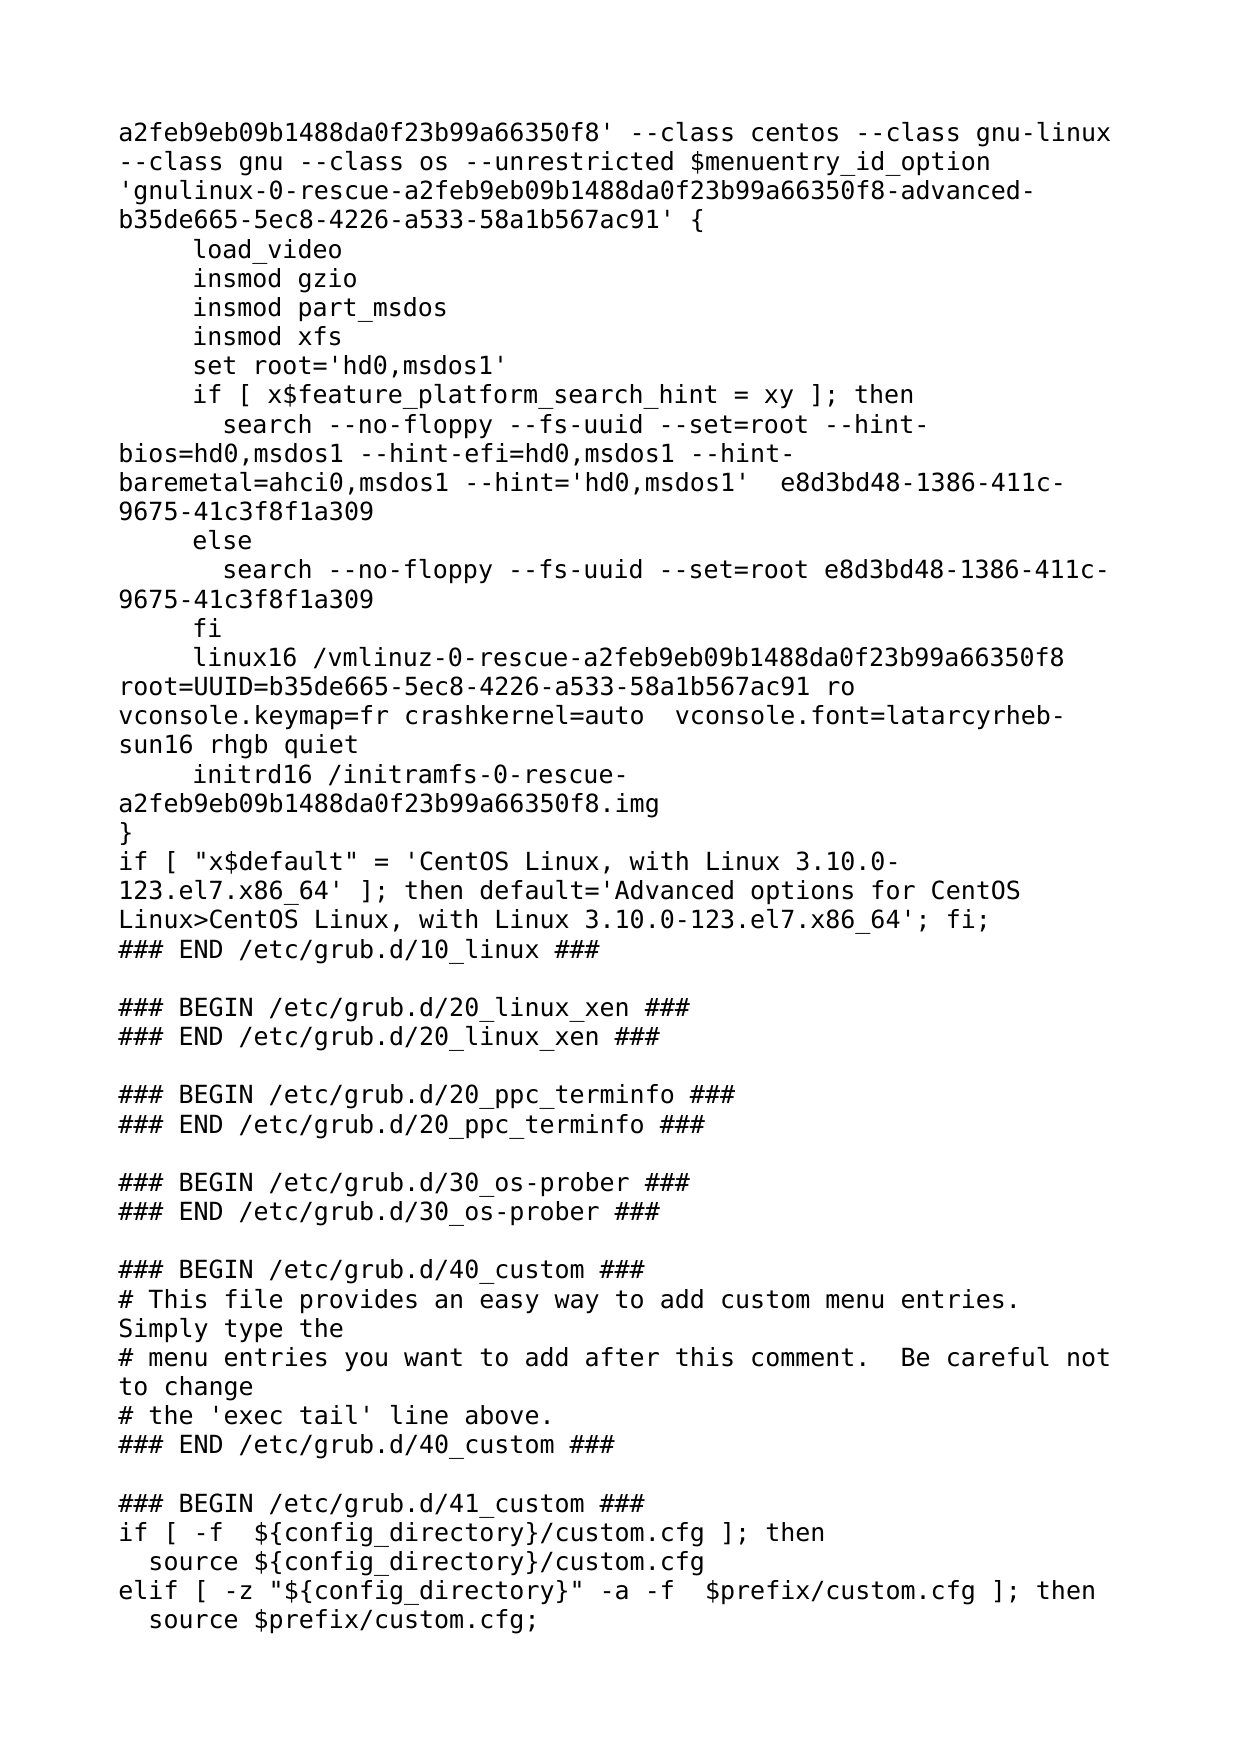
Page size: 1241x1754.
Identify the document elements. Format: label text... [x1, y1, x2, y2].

text a2feb9eb09b1488da0f23b99a66350f8' --class centos --class gnu-linux --class gnu --class os --unrestricted $menuentry_id_option 'gnulinux-0-rescue-a2feb9eb09b1488da0f23b99a66350f8-advanced-b35de665-5ec8-4226-a533-58a1b567ac91' { load_video insmod gzio insmod part_msdos insmod xfs set root='hd0,msdos1' if [ x$feature_platform_search_hint = xy ]; then search --no-floppy --fs-uuid --set=root --hint-bios=hd0,msdos1 --hint-efi=hd0,msdos1 --hint-baremetal=ahci0,msdos1 --hint='hd0,msdos1' e8d3bd48-1386-411c-9675-41c3f8f1a309 else search --no-floppy --fs-uuid --set=root e8d3bd48-1386-411c-9675-41c3f8f1a309 fi linux16 /vmlinuz-0-rescue-a2feb9eb09b1488da0f23b99a66350f8 root=UUID=b35de665-5ec8-4226-a533-58a1b567ac91 ro vconsole.keymap=fr crashkernel=auto vconsole.font=latarcyrheb-sun16 rhgb quiet initrd16 /initramfs-0-rescue-a2feb9eb09b1488da0f23b99a66350f8.img } if [ "x$default" = 'CentOS Linux, with Linux 3.10.0-123.el7.x86_64' ]; then default='Advanced options for CentOS Linux>CentOS Linux, with Linux 3.10.0-123.el7.x86_64'; fi; ### END /etc/grub.d/10_linux ### ### BEGIN /etc/grub.d/20_linux_xen ### ### END /etc/grub.d/20_linux_xen ### ### BEGIN /etc/grub.d/20_ppc_terminfo ### ### END /etc/grub.d/20_ppc_terminfo ### ### BEGIN /etc/grub.d/30_os-prober ### ### END /etc/grub.d/30_os-prober ### ### BEGIN /etc/grub.d/40_custom ### # This file provides an easy way to add custom menu entries. Simply type the # menu entries you want to add after this comment. Be careful not to change # the 'exec tail' line above. ### END /etc/grub.d/40_custom ### ### BEGIN /etc/grub.d/41_custom ### if [ -f ${config_directory}/custom.cfg ]; then source ${config_directory}/custom.cfg elif [ -z "${config_directory}" -a -f $prefix/custom.cfg ]; then source $prefix/custom.cfg; [118, 118, 1122, 1635]
